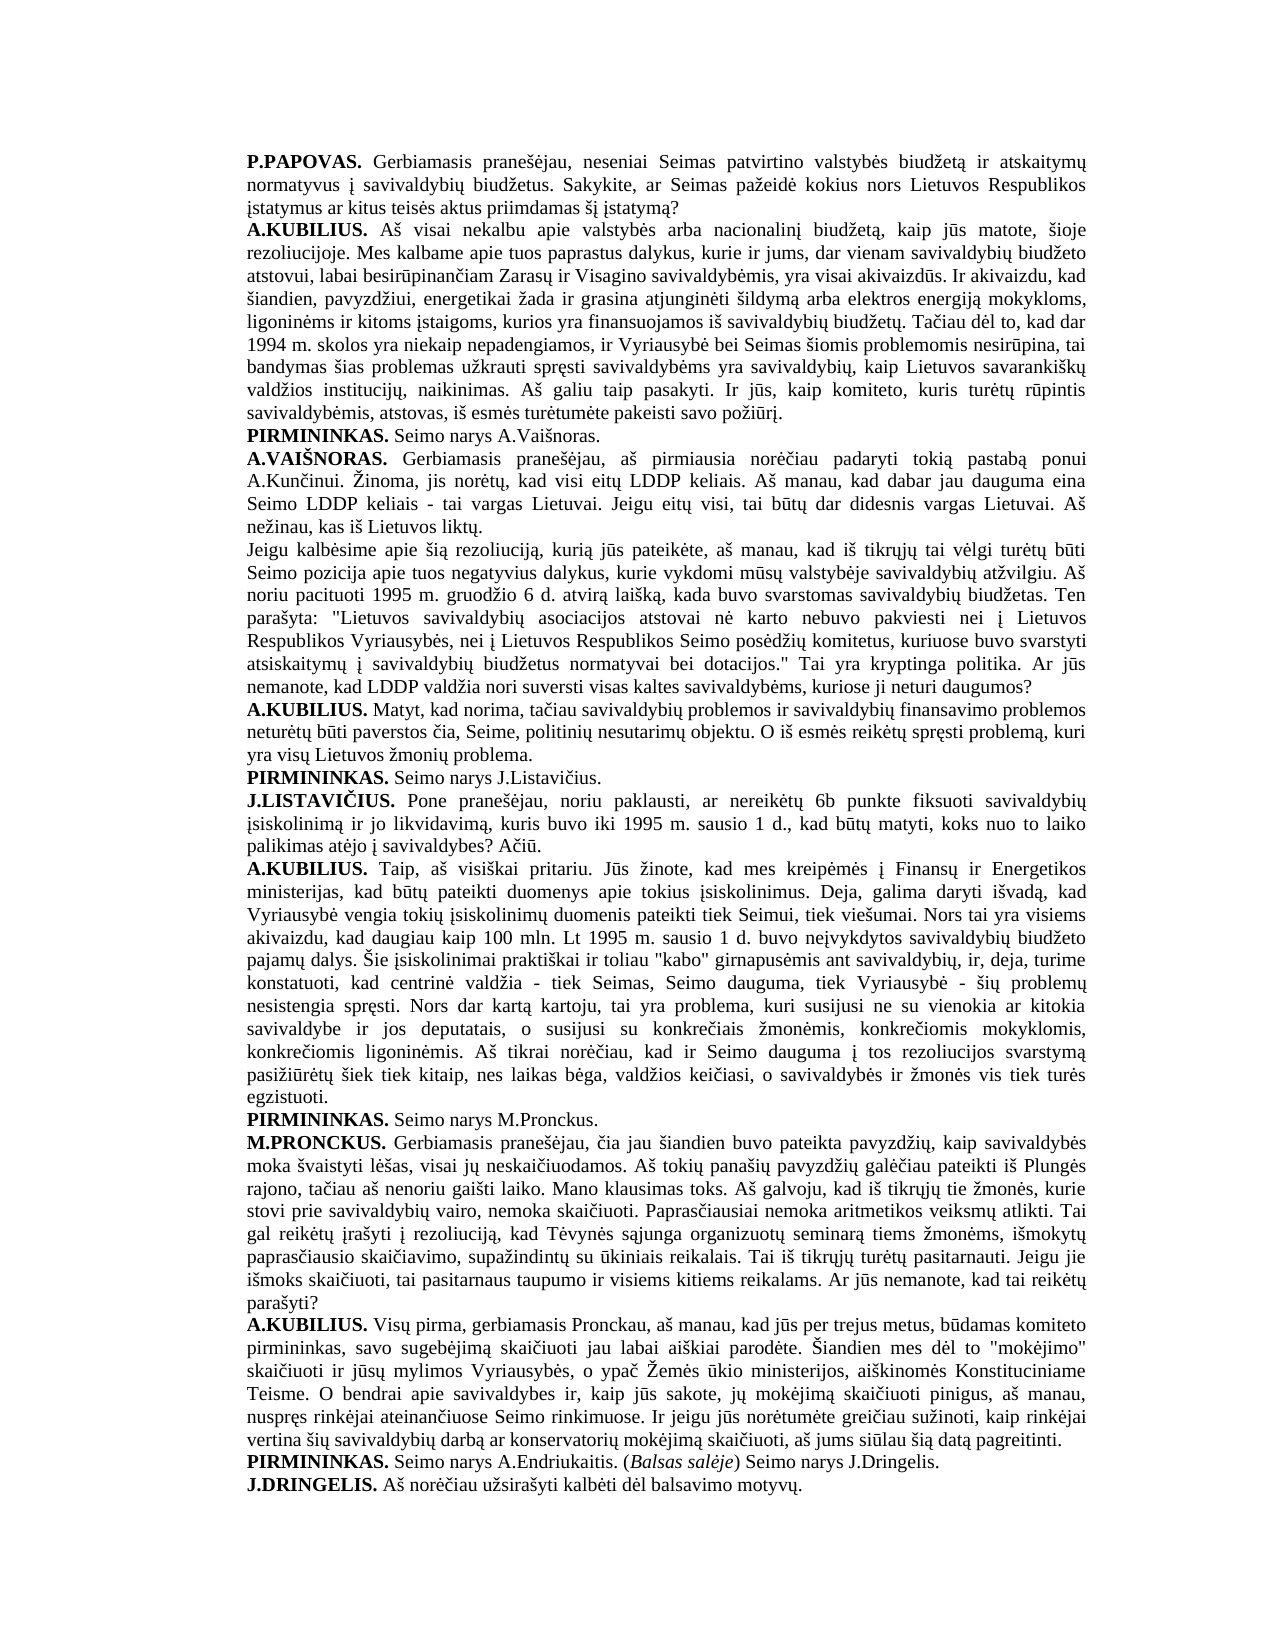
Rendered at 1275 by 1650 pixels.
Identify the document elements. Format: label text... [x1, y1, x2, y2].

text PIRMININKAS. Seimo narys J.Listavičius. [247, 766, 1087, 789]
text A.KUBILIUS. Taip, aš visiškai pritariu. Jūs žinote, kad mes kreipėmės į Finansų ir Energetikos ministerijas, kad būtų pateikti duomenys apie tokius įsiskolinimus. Deja, galima daryti išvadą, kad Vyriausybė vengia tokių įsiskolinimų duomenis pateikti tiek Seimui, tiek viešumai. Nors tai yra visiems akivaizdu, kad daugiau kaip 100 mln. Lt 1995 m. sausio 1 d. buvo neįvykdytos savivaldybių biudžeto pajamų dalys. Šie įsiskolinimai praktiškai ir toliau "kabo" girnapusėmis ant savivaldybių, ir, deja, turime konstatuoti, kad centrinė valdžia - tiek Seimas, Seimo dauguma, tiek Vyriausybė - šių problemų nesistengia spręsti. Nors dar kartą kartoju, tai yra problema, kuri susijusi ne su vienokia ar kitokia savivaldybe ir jos deputatais, o susijusi su konkrečiais žmonėmis, konkrečiomis mokyklomis, konkrečiomis ligoninėmis. Aš tikrai norėčiau, kad ir Seimo dauguma į tos rezoliucijos svarstymą pasižiūrėtų šiek tiek kitaip, nes laikas bėga, valdžios keičiasi, o savivaldybės ir žmonės vis tiek turės egzistuoti. [247, 857, 1087, 1108]
text PIRMININKAS. Seimo narys M.Pronckus. [247, 1108, 1087, 1131]
text A.KUBILIUS. Aš visai nekalbu apie valstybės arba nacionalinį biudžetą, kaip jūs matote, šioje rezoliucijoje. Mes kalbame apie tuos paprastus dalykus, kurie ir jums, dar vienam savivaldybių biudžeto atstovui, labai besirūpinančiam Zarasų ir Visagino savivaldybėmis, yra visai akivaizdūs. Ir akivaizdu, kad šiandien, pavyzdžiui, energetikai žada ir grasina atjunginėti šildymą arba elektros energiją mokykloms, ligoninėms ir kitoms įstaigoms, kurios yra finansuojamos iš savivaldybių biudžetų. Tačiau dėl to, kad dar 1994 m. skolos yra niekaip nepadengiamos, ir Vyriausybė bei Seimas šiomis problemomis nesirūpina, tai bandymas šias problemas užkrauti spręsti savivaldybėms yra savivaldybių, kaip Lietuvos savarankiškų valdžios institucijų, naikinimas. Aš galiu taip pasakyti. Ir jūs, kaip komiteto, kuris turėtų rūpintis savivaldybėmis, atstovas, iš esmės turėtumėte pakeisti savo požiūrį. [247, 218, 1087, 424]
text A.KUBILIUS. Visų pirma, gerbiamasis Pronckau, aš manau, kad jūs per trejus metus, būdamas komiteto pirmininkas, savo sugebėjimą skaičiuoti jau labai aiškiai parodėte. Šiandien mes dėl to "mokėjimo" skaičiuoti ir jūsų mylimos Vyriausybės, o ypač Žemės ūkio ministerijos, aiškinomės Konstituciniame Teisme. O bendrai apie savivaldybes ir, kaip jūs sakote, jų mokėjimą skaičiuoti pinigus, aš manau, nuspręs rinkėjai ateinančiuose Seimo rinkimuose. Ir jeigu jūs norėtumėte greičiau sužinoti, kaip rinkėjai vertina šių savivaldybių darbą ar konservatorių mokėjimą skaičiuoti, aš jums siūlau šią datą pagreitinti. [247, 1313, 1087, 1450]
text J.DRINGELIS. Aš norėčiau užsirašyti kalbėti dėl balsavimo motyvų. [247, 1473, 1087, 1496]
text M.PRONCKUS. Gerbiamasis pranešėjau, čia jau šiandien buvo pateikta pavyzdžių, kaip savivaldybės moka švaistyti lėšas, visai jų neskaičiuodamos. Aš tokių panašių pavyzdžių galėčiau pateikti iš Plungės rajono, tačiau aš nenoriu gaišti laiko. Mano klausimas toks. Aš galvoju, kad iš tikrųjų tie žmonės, kurie stovi prie savivaldybių vairo, nemoka skaičiuoti. Paprasčiausiai nemoka aritmetikos veiksmų atlikti. Tai gal reikėtų įrašyti į rezoliuciją, kad Tėvynės sąjunga organizuotų seminarą tiems žmonėms, išmokytų paprasčiausio skaičiavimo, supažindintų su ūkiniais reikalais. Tai iš tikrųjų turėtų pasitarnauti. Jeigu jie išmoks skaičiuoti, tai pasitarnaus taupumo ir visiems kitiems reikalams. Ar jūs nemanote, kad tai reikėtų parašyti? [247, 1131, 1087, 1313]
text Jeigu kalbėsime apie šią rezoliuciją, kurią jūs pateikėte, aš manau, kad iš tikrųjų tai vėlgi turėtų būti Seimo pozicija apie tuos negatyvius dalykus, kurie vykdomi mūsų valstybėje savivaldybių atžvilgiu. Aš noriu pacituoti 1995 m. gruodžio 6 d. atvirą laišką, kada buvo svarstomas savivaldybių biudžetas. Ten parašyta: "Lietuvos savivaldybių asociacijos atstovai nė karto nebuvo pakviesti nei į Lietuvos Respublikos Vyriausybės, nei į Lietuvos Respublikos Seimo posėdžių komitetus, kuriuose buvo svarstyti atsiskaitymų į savivaldybių biudžetus normatyvai bei dotacijos." Tai yra kryptinga politika. Ar jūs nemanote, kad LDDP valdžia nori suversti visas kaltes savivaldybėms, kuriose ji neturi daugumos? [247, 538, 1087, 697]
text J.LISTAVIČIUS. Pone pranešėjau, noriu paklausti, ar nereikėtų 6b punkte fiksuoti savivaldybių įsiskolinimą ir jo likvidavimą, kuris buvo iki 1995 m. sausio 1 d., kad būtų matyti, koks nuo to laiko palikimas atėjo į savivaldybes? Ačiū. [247, 789, 1087, 857]
text A.VAIŠNORAS. Gerbiamasis pranešėjau, aš pirmiausia norėčiau padaryti tokią pastabą ponui A.Kunčinui. Žinoma, jis norėtų, kad visi eitų LDDP keliais. Aš manau, kad dabar jau dauguma eina Seimo LDDP keliais - tai vargas Lietuvai. Jeigu eitų visi, tai būtų dar didesnis vargas Lietuvai. Aš nežinau, kas iš Lietuvos liktų. [247, 447, 1087, 538]
text PIRMININKAS. Seimo narys A.Vaišnoras. [247, 424, 1087, 447]
text A.KUBILIUS. Matyt, kad norima, tačiau savivaldybių problemos ir savivaldybių finansavimo problemos neturėtų būti paverstos čia, Seime, politinių nesutarimų objektu. O iš esmės reikėtų spręsti problemą, kuri yra visų Lietuvos žmonių problema. [247, 697, 1087, 766]
text PIRMININKAS. Seimo narys A.Endriukaitis. (Balsas salėje) Seimo narys J.Dringelis. [247, 1450, 1087, 1473]
text P.PAPOVAS. Gerbiamasis pranešėjau, neseniai Seimas patvirtino valstybės biudžetą ir atskaitymų normatyvus į savivaldybių biudžetus. Sakykite, ar Seimas pažeidė kokius nors Lietuvos Respublikos įstatymus ar kitus teisės aktus priimdamas šį įstatymą? [247, 150, 1087, 218]
